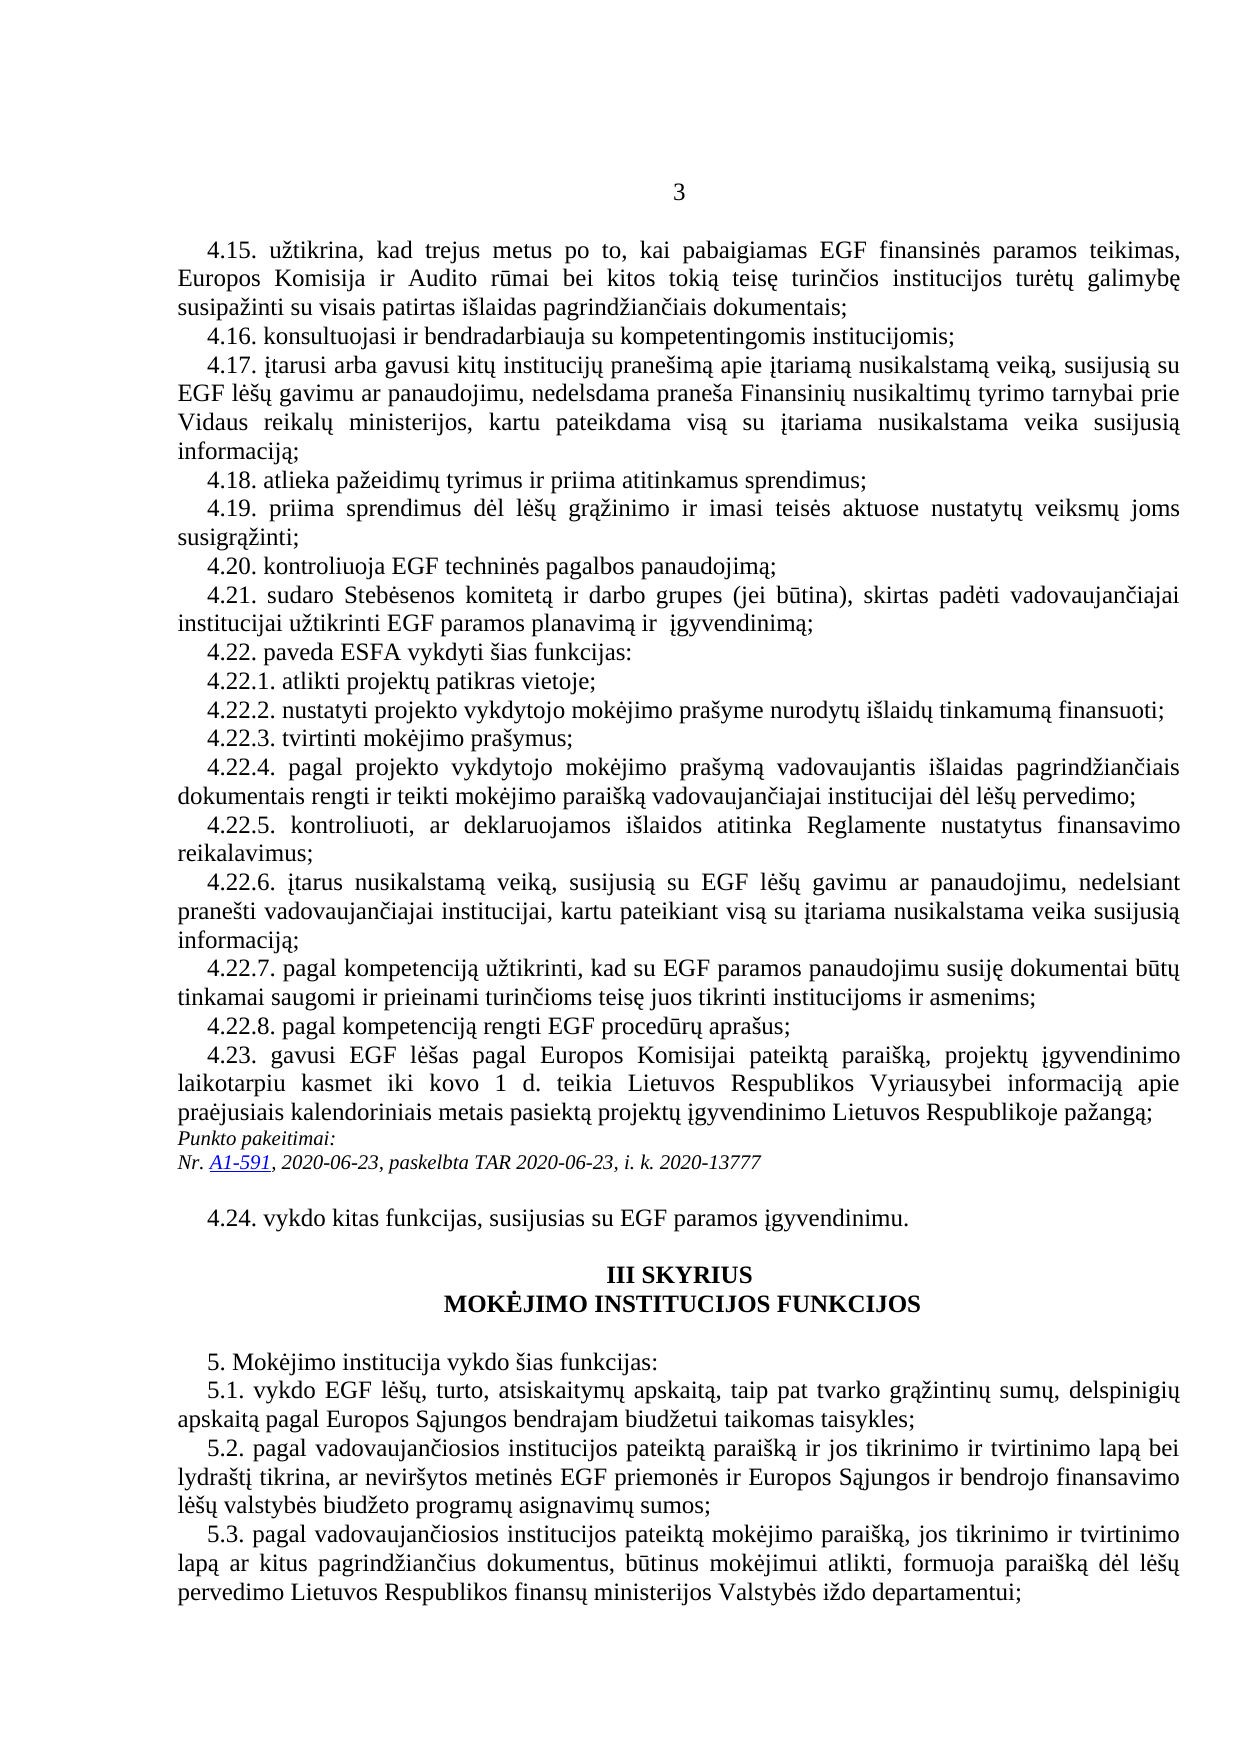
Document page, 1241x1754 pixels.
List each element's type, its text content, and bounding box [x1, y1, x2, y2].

text 4.22.2. nustatyti projekto vykdytojo mokėjimo prašyme nurodytų išlaidų tinkamumą finansuoti; [177, 695, 1181, 723]
text 5.3. pagal vadovaujančiosios institucijos pateiktą mokėjimo paraišką, jos tikrinimo ir tvirtinimo lapą ar kitus pagrindžiančius dokumentus, būtinus mokėjimui atlikti, formuoja paraišką dėl lėšų pervedimo Lietuvos Respublikos finansų ministerijos Valstybės iždo departamentui; [177, 1519, 1181, 1605]
text 5.1. vykdo EGF lėšų, turto, atsiskaitymų apskaitą, taip pat tvarko grąžintinų sumų, delspinigių apskaitą pagal Europos Sąjungos bendrajam biudžetui taikomas taisykles; [177, 1375, 1181, 1433]
text 4.16. konsultuojasi ir bendradarbiauja su kompetentingomis institucijomis; [177, 321, 1181, 350]
text 4.22.7. pagal kompetenciją užtikrinti, kad su EGF paramos panaudojimu susiję dokumentai būtų tinkamai saugomi ir prieinami turinčioms teisę juos tikrinti institucijoms ir asmenims; [177, 953, 1181, 1011]
text 4.22. paveda ESFA vykdyti šias funkcijas: [177, 637, 1181, 666]
text Nr. A1-591, 2020-06-23, paskelbta TAR 2020-06-23, i. k. 2020-13777 [177, 1150, 1181, 1174]
text 4.22.3. tvirtinti mokėjimo prašymus; [177, 723, 1181, 752]
text 4.18. atlieka pažeidimų tyrimus ir priima atitinkamus sprendimus; [177, 465, 1181, 493]
text 4.21. sudaro Stebėsenos komitetą ir darbo grupes (jei būtina), skirtas padėti vadovaujančiajai institucijai užtikrinti EGF paramos planavimą ir įgyvendinimą; [177, 580, 1181, 637]
text III SKYRIUS [177, 1260, 1181, 1289]
text 4.19. priima sprendimus dėl lėšų grąžinimo ir imasi teisės aktuose nustatytų veiksmų joms susigrąžinti; [177, 493, 1181, 551]
text 4.22.5. kontroliuoti, ar deklaruojamos išlaidos atitinka Reglamente nustatytus finansavimo reikalavimus; [177, 810, 1181, 867]
text 4.22.8. pagal kompetenciją rengti EGF procedūrų aprašus; [177, 1011, 1181, 1040]
text 4.23. gavusi EGF lėšas pagal Europos Komisijai pateiktą paraišką, projektų įgyvendinimo laikotarpiu kasmet iki kovo 1 d. teikia Lietuvos Respublikos Vyriausybei informaciją apie praėjusiais kalendoriniais metais pasiektą projektų įgyvendinimo Lietuvos Respublikoje pažangą; [177, 1040, 1181, 1126]
text Punkto pakeitimai: [177, 1126, 1181, 1150]
text 4.22.4. pagal projekto vykdytojo mokėjimo prašymą vadovaujantis išlaidas pagrindžiančiais dokumentais rengti ir teikti mokėjimo paraišką vadovaujančiajai institucijai dėl lėšų pervedimo; [177, 752, 1181, 810]
text mokėjimo institucijos funkcijos [177, 1289, 1181, 1318]
text 4.20. kontroliuoja EGF techninės pagalbos panaudojimą; [177, 551, 1181, 580]
text 4.22.6. įtarus nusikalstamą veiką, susijusią su EGF lėšų gavimu ar panaudojimu, nedelsiant pranešti vadovaujančiajai institucijai, kartu pateikiant visą su įtariama nusikalstama veika susijusią informaciją; [177, 867, 1181, 953]
text 5. Mokėjimo institucija vykdo šias funkcijas: [177, 1347, 1181, 1375]
text 5.2. pagal vadovaujančiosios institucijos pateiktą paraišką ir jos tikrinimo ir tvirtinimo lapą bei lydraštį tikrina, ar neviršytos metinės EGF priemonės ir Europos Sąjungos ir bendrojo finansavimo lėšų valstybės biudžeto programų asignavimų sumos; [177, 1433, 1181, 1519]
text 4.17. įtarusi arba gavusi kitų institucijų pranešimą apie įtariamą nusikalstamą veiką, susijusią su EGF lėšų gavimu ar panaudojimu, nedelsdama praneša Finansinių nusikaltimų tyrimo tarnybai prie Vidaus reikalų ministerijos, kartu pateikdama visą su įtariama nusikalstama veika susijusią informaciją; [177, 350, 1181, 465]
text 4.15. užtikrina, kad trejus metus po to, kai pabaigiamas EGF finansinės paramos teikimas, Europos Komisija ir Audito rūmai bei kitos tokią teisę turinčios institucijos turėtų galimybę susipažinti su visais patirtas išlaidas pagrindžiančiais dokumentais; [177, 235, 1181, 321]
text 4.22.1. atlikti projektų patikras vietoje; [177, 666, 1181, 695]
text 4.24. vykdo kitas funkcijas, susijusias su EGF paramos įgyvendinimu. [177, 1203, 1181, 1232]
